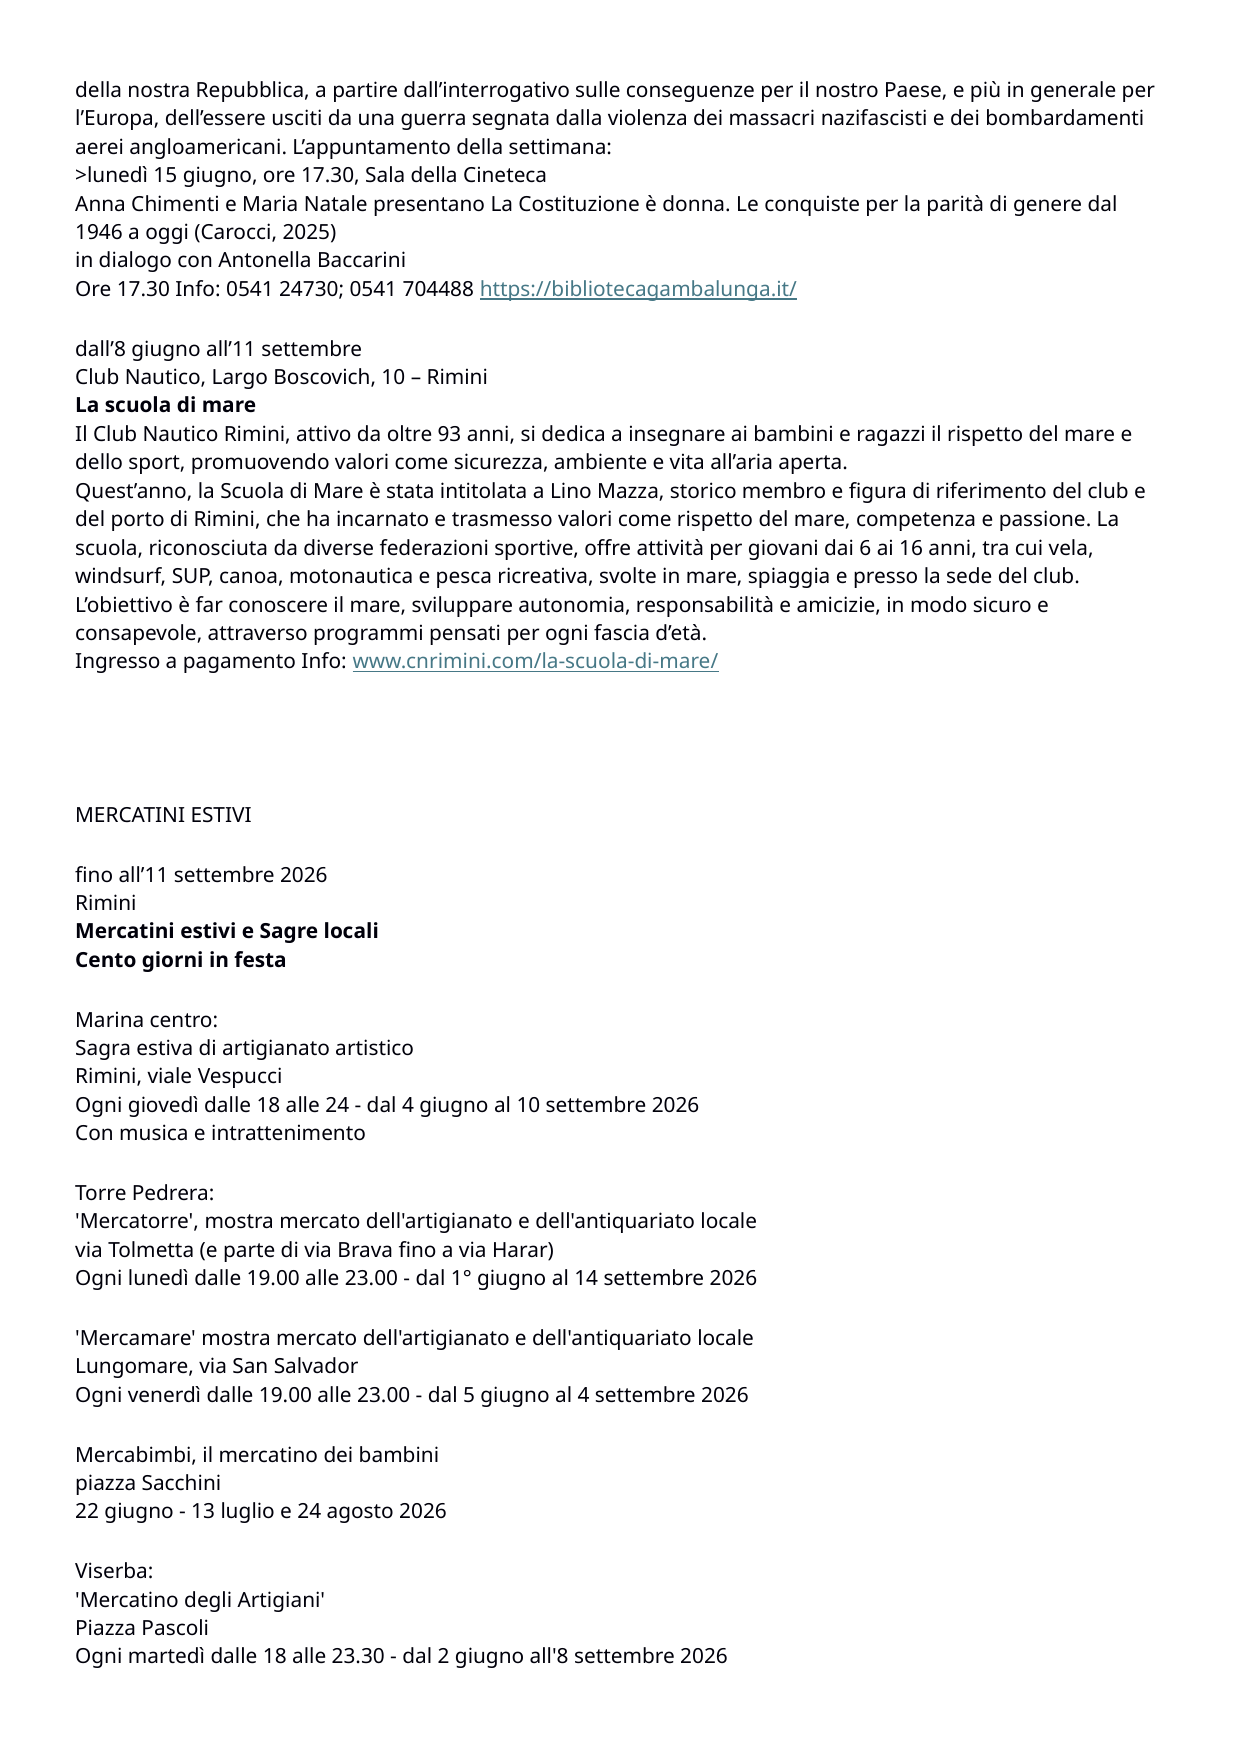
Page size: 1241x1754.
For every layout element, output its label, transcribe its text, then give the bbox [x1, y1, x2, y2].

text della nostra Repubblica, a partire dall’interrogativo sulle conseguenze per il nostro Paese, e più in generale per l’Europa, dell’essere usciti da una guerra segnata dalla violenza dei massacri nazifascisti e dei bombardamenti aerei angloamericani. L’appuntamento della settimana: >lunedì 15 giugno, ore 17.30, Sala della Cineteca [75, 75, 1165, 189]
text via Tolmetta (e parte di via Brava fino a via Harar) [75, 1235, 1165, 1263]
text Ingresso a pagamento Info: www.cnrimini.com/la-scuola-di-mare/ [75, 647, 1165, 675]
text piazza Sacchini [75, 1468, 1165, 1497]
text Ogni venerdì dalle 19.00 alle 23.00 - dal 5 giugno al 4 settembre 2026 [75, 1380, 1165, 1408]
text Ogni giovedì dalle 18 alle 24 - dal 4 giugno al 10 settembre 2026 [75, 1090, 1165, 1118]
text 'Mercamare' mostra mercato dell'artigianato e dell'antiquariato locale [75, 1323, 1165, 1352]
text Mercabimbi, il mercatino dei bambini [75, 1440, 1165, 1468]
text Rimini, viale Vespucci [75, 1062, 1165, 1090]
text Sagra estiva di artigianato artistico [75, 1033, 1165, 1062]
text Ogni lunedì dalle 19.00 alle 23.00 - dal 1° giugno al 14 settembre 2026 [75, 1263, 1165, 1292]
text Viserba: [75, 1556, 1165, 1585]
text 22 giugno - 13 luglio e 24 agosto 2026 [75, 1497, 1165, 1525]
text 'Mercatino degli Artigiani' [75, 1585, 1165, 1613]
text Con musica e intrattenimento [75, 1118, 1165, 1147]
text 'Mercatorre', mostra mercato dell'artigianato e dell'antiquariato locale [75, 1207, 1165, 1235]
text Marina centro: [75, 1005, 1165, 1033]
text Anna Chimenti e Maria Natale presentano La Costituzione è donna. Le conquiste per la parità di genere dal 1946 a oggi (Carocci, 2025) [75, 189, 1165, 246]
text Quest’anno, la Scuola di Mare è stata intitolata a Lino Mazza, storico membro e figura di riferimento del club e del porto di Rimini, che ha incarnato e trasmesso valori come rispetto del mare, competenza e passione. La scuola, riconosciuta da diverse federazioni sportive, offre attività per giovani dai 6 ai 16 anni, tra cui vela, windsurf, SUP, canoa, motonautica e pesca ricreativa, svolte in mare, spiaggia e presso la sede del club. [75, 476, 1165, 590]
text fino all’11 settembre 2026 [75, 860, 1165, 888]
text Ogni martedì dalle 18 alle 23.30 - dal 2 giugno all'8 settembre 2026 [75, 1642, 1165, 1670]
text Rimini Mercatini estivi e Sagre locali [75, 888, 1165, 945]
text Il Club Nautico Rimini, attivo da oltre 93 anni, si dedica a insegnare ai bambini e ragazzi il rispetto del mare e dello sport, promuovendo valori come sicurezza, ambiente e vita all’aria aperta. [75, 419, 1165, 476]
text L’obiettivo è far conoscere il mare, sviluppare autonomia, responsabilità e amicizie, in modo sicuro e consapevole, attraverso programmi pensati per ogni fascia d’età. [75, 590, 1165, 647]
text dall’8 giugno all’11 settembre [75, 334, 1165, 362]
text Cento giorni in festa [75, 945, 1165, 1005]
text in dialogo con Antonella Baccarini [75, 246, 1165, 274]
text Piazza Pascoli [75, 1613, 1165, 1642]
text Lungomare, via San Salvador [75, 1352, 1165, 1380]
text MERCATINI ESTIVI [75, 800, 1165, 828]
text Ore 17.30 Info: 0541 24730; 0541 704488 https://bibliotecagambalunga.it/ [75, 274, 1165, 302]
text Club Nautico, Largo Boscovich, 10 – Rimini La scuola di mare [75, 362, 1165, 419]
text Torre Pedrera: [75, 1178, 1165, 1207]
